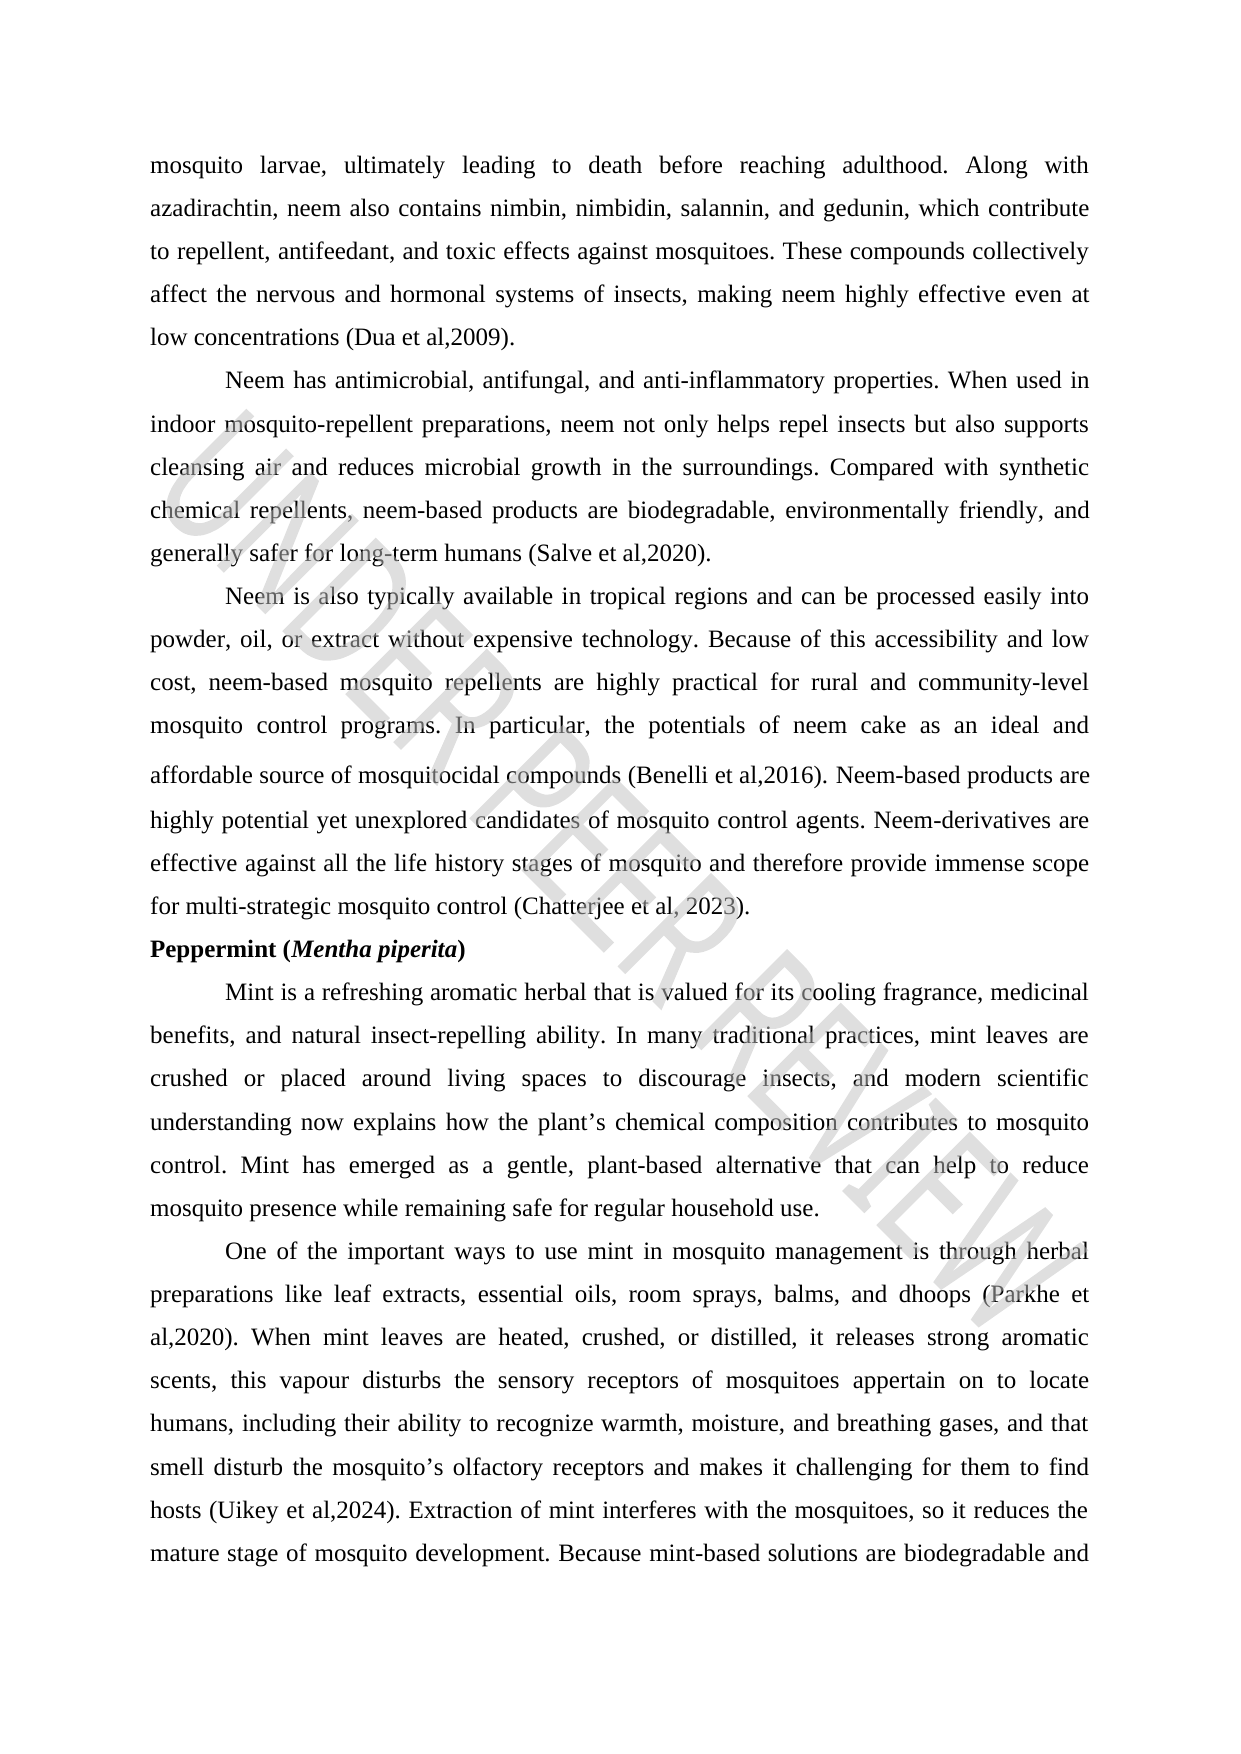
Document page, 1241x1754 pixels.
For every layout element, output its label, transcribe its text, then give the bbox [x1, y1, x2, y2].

text One of the important ways to use mint in mosquito management is through herbal preparations like leaf extracts, essential oils, room sprays, balms, and dhoops (Parkhe et al,2020). When mint leaves are heated, crushed, or distilled, it releases strong aromatic scents, this vapour disturbs the sensory receptors of mosquitoes appertain on to locate humans, including their ability to recognize warmth, moisture, and breathing gases, and that smell disturb the mosquito’s olfactory receptors and makes it challenging for them to find hosts (Uikey et al,2024). Extraction of mint interferes with the mosquitoes, so it reduces the mature stage of mosquito development. Because mint-based solutions are biodegradable and [150, 1236, 1090, 1567]
text [638, 937, 675, 963]
text Neem has antimicrobial, antifungal, and anti-inflammatory properties. When used in indoor mosquito-repellent preparations, neem not only helps repel insects but also supports cleansing air and reduces microbial growth in the surroundings. Compared with synthetic chemical repellents, neem-based products are biodegradable, environmentally friendly, and generally safer for long-term humans (Salve et al,2020). [150, 366, 1090, 567]
text Mint is a refreshing aromatic herbal that is valued for its cooling fragrance, medicinal benefits, and natural insect-repelling ability. In many traditional practices, mint leaves are crushed or placed around living spaces to discourage insects, and modern scientific understanding now explains how the plant’s chemical composition contributes to mosquito control. Mint has emerged as a gentle, plant-based alternative that can help to reduce mosquito presence while remaining safe for regular household use. [150, 977, 1090, 1222]
text Peppermint (Mentha piperita) [150, 934, 648, 963]
text Neem is also typically available in tropical regions and can be processed easily into powder, oil, or extract without expensive technology. Because of this accessibility and low cost, neem-based mosquito repellents are highly practical for rural and community-level mosquito control programs. In particular, the potentials of neem cake as an ideal and affordable source of mosquitocidal compounds (Benelli et al,2016). Neem-based products are highly potential yet unexplored candidates of mosquito control agents. Neem-derivatives are effective against all the life history stages of mosquito and therefore provide immense scope for multi-strategic mosquito control (Chatterjee et al, 2023). [150, 581, 1090, 920]
text mosquito larvae, ultimately leading to death before reaching adulthood. Along with azadirachtin, neem also contains nimbin, nimbidin, salannin, and gedunin, which contribute to repellent, antifeedant, and toxic effects against mosquitoes. These compounds collectively affect the nervous and hormonal systems of insects, making neem highly effective even at low concentrations (Dua et al,2009). [150, 150, 1090, 351]
text [682, 934, 1090, 963]
